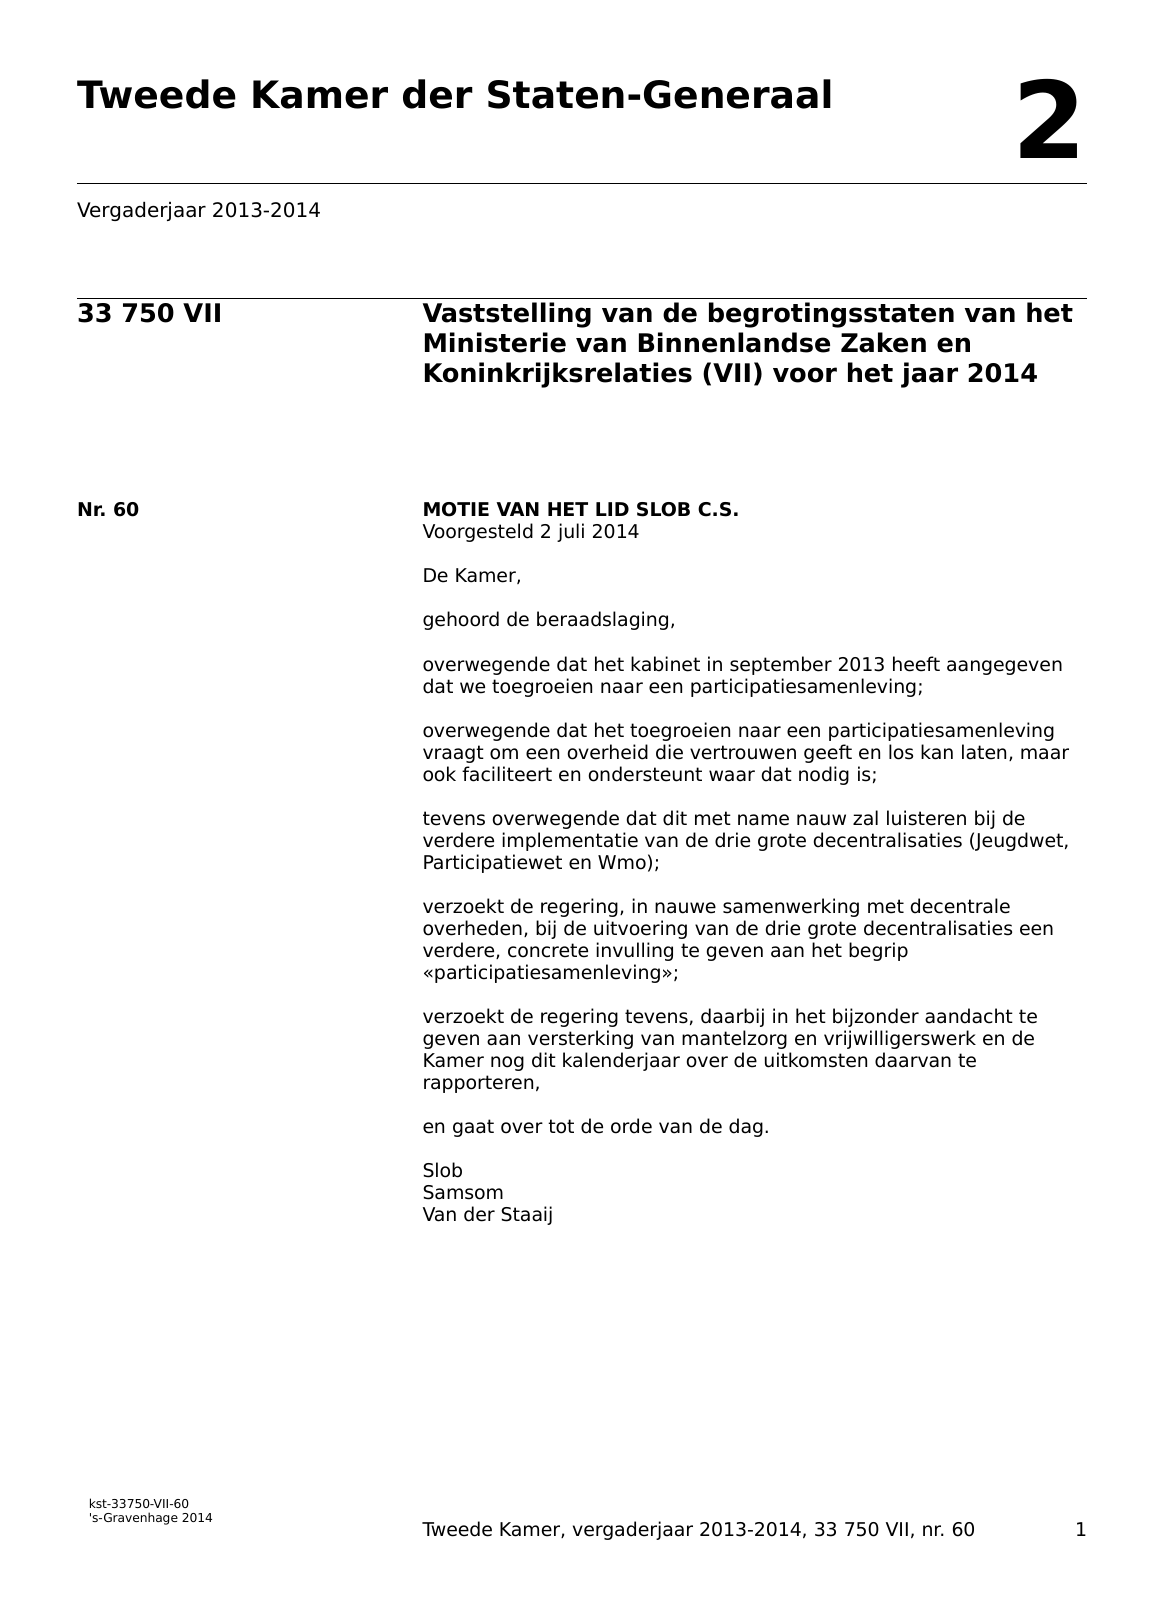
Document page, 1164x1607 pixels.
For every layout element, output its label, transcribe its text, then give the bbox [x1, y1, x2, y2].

table_header Tweede Kamer der Staten-Generaal [77, 59, 886, 183]
text Van der Staaij [422, 1204, 1087, 1226]
text Samsom [422, 1182, 1087, 1204]
table_cell Vergaderjaar 2013-2014 [77, 184, 1087, 298]
subtitle 33 750 VII Vaststelling van de begrotingsstaten van het Ministerie van Binnenlandse Zaken en Koninkrijksrelaties (VII) voor het jaar 2014 [77, 299, 1087, 388]
text 's-Gravenhage 2014 [88, 1511, 323, 1525]
text gehoord de beraadslaging, [422, 609, 1087, 631]
text overwegende dat het toegroeien naar een participatiesamenleving vraagt om een overheid die vertrouwen geeft en los kan laten, maar ook faciliteert en ondersteunt waar dat nodig is; [422, 720, 1087, 786]
text De Kamer, [422, 565, 1087, 587]
subtitle Nr. 60 MOTIE VAN HET LID SLOB C.S. [77, 499, 1087, 521]
text tevens overwegende dat dit met name nauw zal luisteren bij de verdere implementatie van de drie grote decentralisaties (Jeugdwet, Participatiewet en Wmo); [422, 808, 1087, 874]
table_header 2 [886, 59, 1087, 183]
text overwegende dat het kabinet in september 2013 heeft aangegeven dat we toegroeien naar een participatiesamenleving; [422, 653, 1087, 697]
text Slob [422, 1160, 1087, 1182]
text verzoekt de regering, in nauwe samenwerking met decentrale overheden, bij de uitvoering van de drie grote decentralisaties een verdere, concrete invulling te geven aan het begrip «participatiesamenleving»; [422, 896, 1087, 984]
text kst-33750-VII-60 [88, 1497, 323, 1511]
text verzoekt de regering tevens, daarbij in het bijzonder aandacht te geven aan versterking van mantelzorg en vrijwilligerswerk en de Kamer nog dit kalenderjaar over de uitkomsten daarvan te rapporteren, [422, 1006, 1087, 1094]
text Voorgesteld 2 juli 2014 [422, 521, 1087, 543]
text en gaat over tot de orde van de dag. [422, 1116, 1087, 1138]
